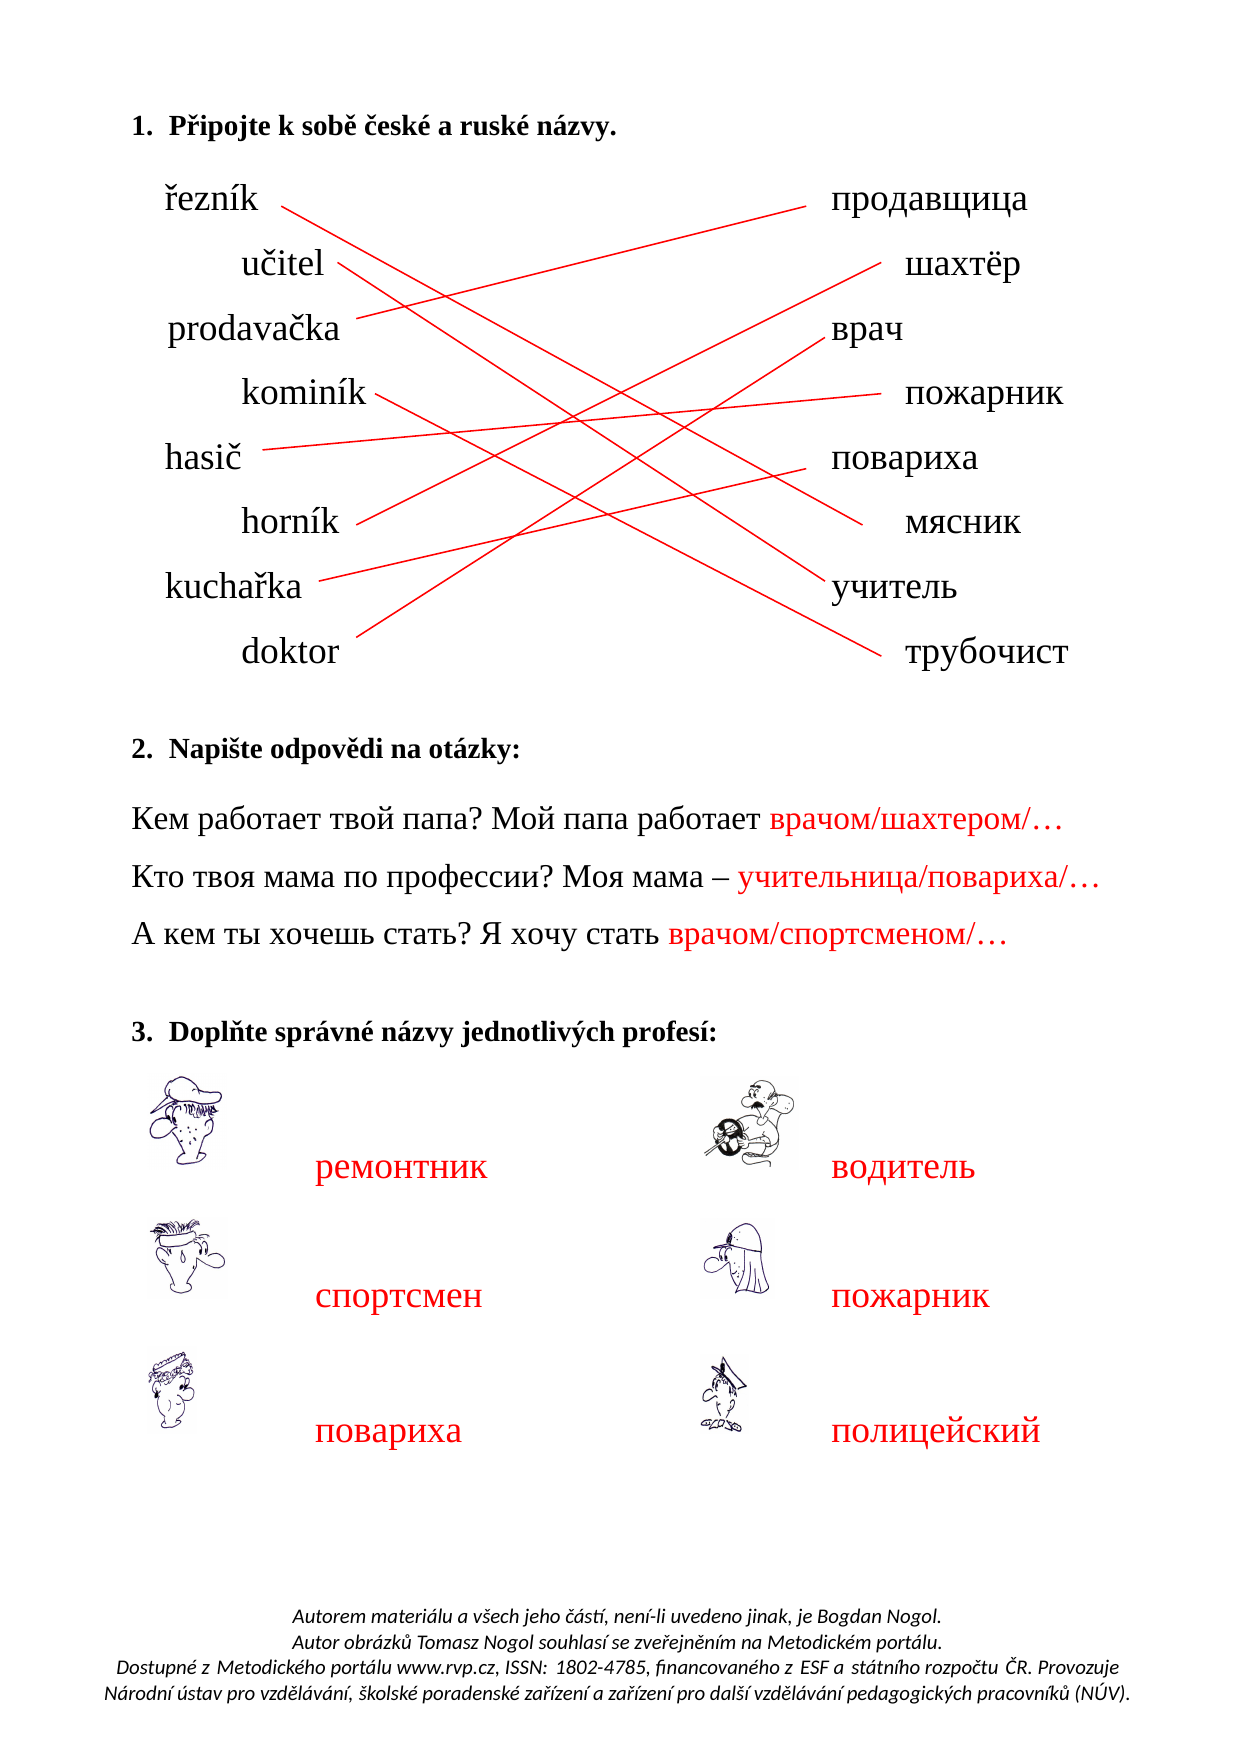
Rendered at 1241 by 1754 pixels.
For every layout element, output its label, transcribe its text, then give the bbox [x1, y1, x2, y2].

text [584, 394, 654, 413]
text спортсмен пожарник [94, 1208, 1144, 1316]
text [640, 434, 769, 477]
text [504, 369, 618, 413]
text [613, 499, 762, 542]
text А кем ты хочешь стать? Я хочу стать врачом/спортсменом/… [131, 913, 1144, 952]
text [603, 434, 671, 456]
text řezník продавщица učitel шахтёр [94, 176, 1144, 283]
text [409, 305, 536, 348]
text doktor трубочист [94, 628, 1144, 671]
text повариха полицейский [94, 1337, 1144, 1450]
picture [700, 1218, 775, 1299]
text [509, 516, 657, 542]
text horník [94, 499, 569, 542]
text ремонтник водитель [94, 1064, 1144, 1187]
text prodavačka [167, 305, 465, 348]
text Кем работает твой папа? Мой папа работает врачом/шахтером/… [131, 798, 1144, 837]
text врач [714, 305, 1144, 348]
text [465, 305, 792, 348]
list Doplňte správné názvy jednotlivých profesí: [131, 1014, 1144, 1048]
list Připojte k sobě české a ruské názvy. [131, 108, 1144, 142]
text [498, 434, 633, 477]
picture [700, 1354, 749, 1434]
text [624, 369, 772, 412]
picture [147, 1073, 227, 1170]
picture [147, 1346, 197, 1434]
text [407, 564, 782, 607]
text повариха [701, 434, 1144, 477]
text kominík [94, 369, 564, 413]
text kuchařka [94, 564, 467, 607]
text [582, 369, 664, 391]
text hasič [94, 434, 491, 477]
list Napište odpovědi na otázky: [131, 731, 1144, 765]
picture [700, 1076, 799, 1170]
text пожарник [710, 369, 1144, 413]
text [457, 434, 534, 454]
text [582, 499, 666, 513]
text мясник [703, 499, 1144, 542]
text учитель [708, 564, 1144, 607]
picture [147, 1217, 228, 1299]
text [610, 460, 662, 477]
text [456, 457, 532, 477]
text [524, 499, 603, 532]
text Кто твоя мама по профессии? Моя мама – учительница/повариха/… [131, 856, 1144, 894]
